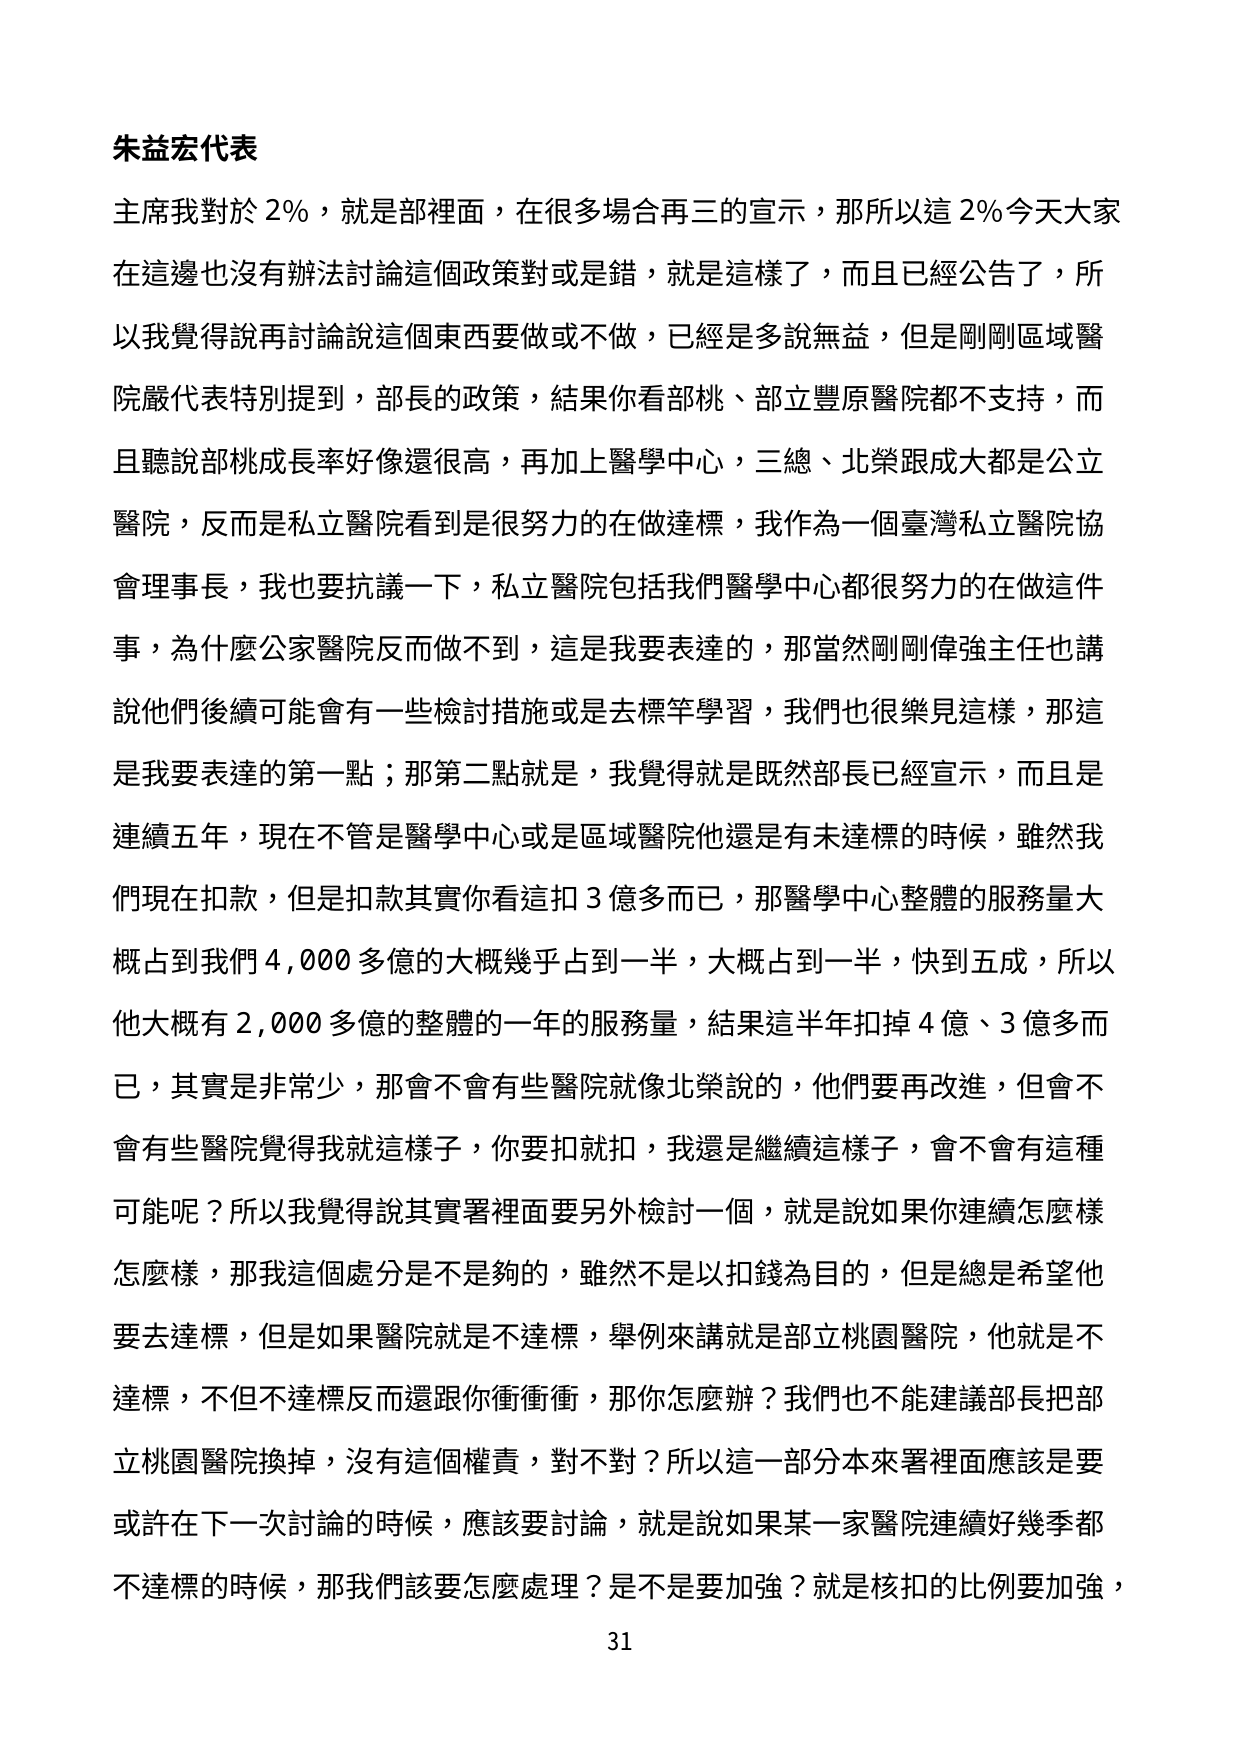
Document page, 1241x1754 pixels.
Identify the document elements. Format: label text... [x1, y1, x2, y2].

text 朱益宏代表 [112, 105, 1128, 168]
text 主席我對於2％，就是部裡面，在很多場合再三的宣示，那所以這2％今天大家在這邊也沒有辦法討論這個政策對或是錯，就是這樣了，而且已經公告了，所以我覺得說再討論說這個東西要做或不做，已經是多說無益，但是剛剛區域醫院嚴代表特別提到，部長的政策，結果你看部桃、部立豐原醫院都不支持，而且聽說部桃成長率好像還很高，再加上醫學中心，三總、北榮跟成大都是公立醫院，反而是私立醫院看到是很努力的在做達標，我作為一個臺灣私立醫院協會理事長，我也要抗議一下，私立醫院包括我們醫學中心都很努力的在做這件事，為什麼公家醫院反而做不到，這是我要表達的，那當然剛剛偉強主任也講說他們後續可能會有一些檢討措施或是去標竿學習，我們也很樂見這樣，那這是我要表達的第一點；那第二點就是，我覺得就是既然部長已經宣示，而且是連續五年，現在不管是醫學中心或是區域醫院他還是有未達標的時候，雖然我們現在扣款，但是扣款其實你看這扣3億多而已，那醫學中心整體的服務量大概占到我們4,000多億的大概幾乎占到一半，大概占到一半，快到五成，所以他大概有2,000多億的整體的一年的服務量，結果這半年扣掉4億、3億多而已，其實是非常少，那會不會有些醫院就像北榮說的，他們要再改進，但會不會有些醫院覺得我就這樣子，你要扣就扣，我還是繼續這樣子，會不會有這種可能呢？所以我覺得說其實署裡面要另外檢討一個，就是說如果你連續怎麼樣怎麼樣，那我這個處分是不是夠的，雖然不是以扣錢為目的，但是總是希望他要去達標，但是如果醫院就是不達標，舉例來講就是部立桃園醫院，他就是不達標，不但不達標反而還跟你衝衝衝，那你怎麼辦？我們也不能建議部長把部立桃園醫院換掉，沒有這個權責，對不對？所以這一部分本來署裡面應該是要或許在下一次討論的時候，應該要討論，就是說如果某一家醫院連續好幾季都不達標的時候，那我們該要怎麼處理？是不是要加強？就是核扣的比例要加強，類似這樣子，那對於達標的當然，總是他要達標，要讓大家看一下他有努力的，當然今天沒有列討論提案裡面，但是我覺得這個要去要檢討，那第三點我也想順便請教一下，那我們在去年在檢討2％的時候，有一些排除方案，那當初的預估是排除大概占30％左右，我印象中大概是這個數字，然後實際上有70％都會在這個方案裡面，那現在實際執行以後，到底那個比例是多少？也就是說在整體的服務量裡面他排除的占到多少？沒有在裡面的服務量大概占到多少？這數字是不是等一下能夠提供一下，如果說我們排除的都已經40幾、50幾了，那真的是沒有什麼效益，那可能就有些醫院覺得，那你就扣，反正我也扣不到，更何況我們還有說不重複核扣，他說有些醫院可能會覺得我這邊不夠，反正還有別的地方，分局的管控措施也會扣，反正你都要扣，那他就繼續衝，用量去補他被核扣的價，那沒有意義，所以我覺得說這部分可能在執行方面，署裡面要去做一些檢討，不然我會覺得，對於某些醫院他有可能就是連續兩季、連續三季甚至一年就是不達標，那你拿我怎麼辦，那不是打臉署長、打臉部長嗎？謝謝。 [112, 168, 1128, 1605]
